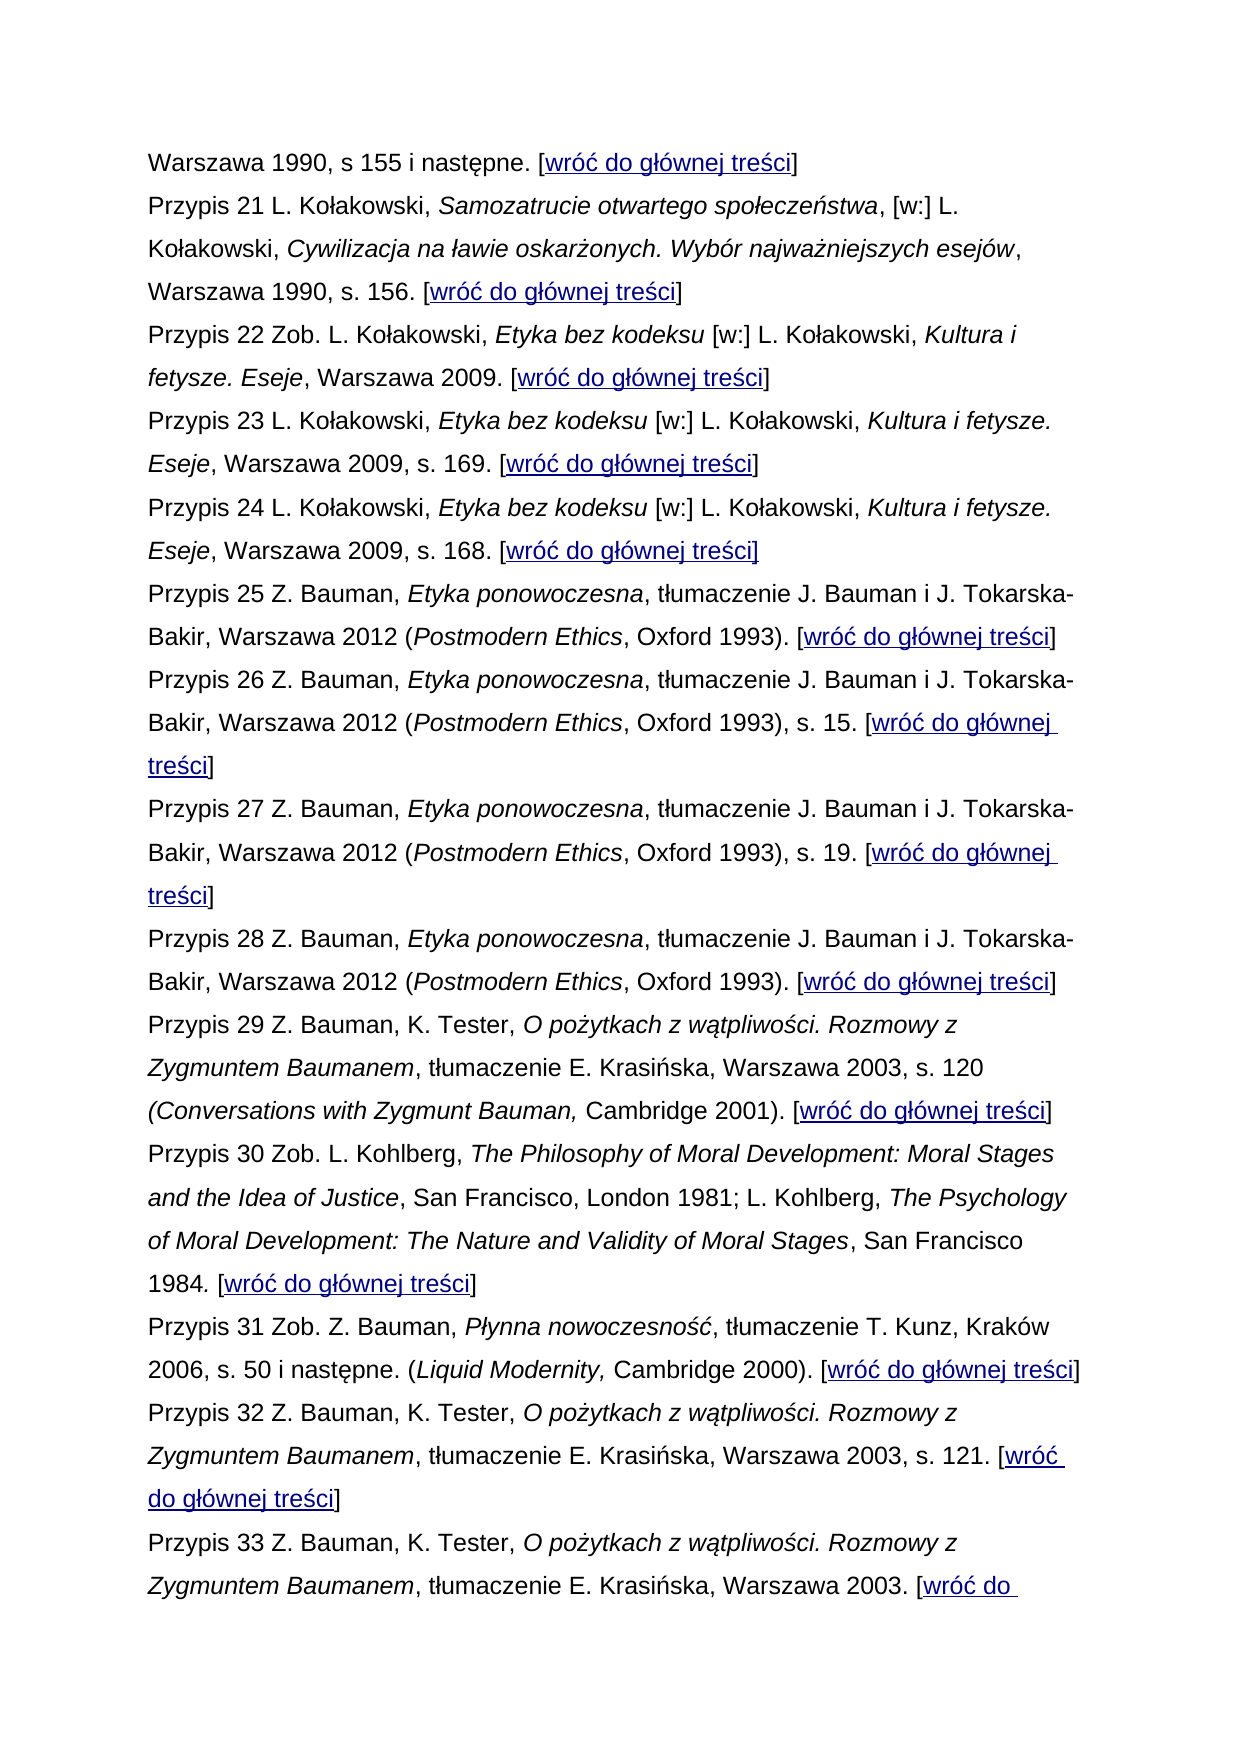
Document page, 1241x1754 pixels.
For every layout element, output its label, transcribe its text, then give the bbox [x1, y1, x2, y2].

text Warszawa 1990, s 155 i następne. [wróć do głównej treści] [148, 148, 1093, 176]
text Przypis 25 Z. Bauman, Etyka ponowoczesna, tłumaczenie J. Bauman i J. Tokarska-Bakir, Warszawa 2012 (Postmodern Ethics, Oxford 1993). [wróć do głównej treści] [148, 579, 1093, 651]
text Przypis 32 Z. Bauman, K. Tester, O pożytkach z wątpliwości. Rozmowy z Zygmuntem Baumanem, tłumaczenie E. Krasińska, Warszawa 2003, s. 121. [wróć do głównej treści] [148, 1398, 1093, 1513]
text Przypis 26 Z. Bauman, Etyka ponowoczesna, tłumaczenie J. Bauman i J. Tokarska-Bakir, Warszawa 2012 (Postmodern Ethics, Oxford 1993), s. 15. [wróć do głównej treści] [148, 665, 1093, 780]
text Przypis 27 Z. Bauman, Etyka ponowoczesna, tłumaczenie J. Bauman i J. Tokarska-Bakir, Warszawa 2012 (Postmodern Ethics, Oxford 1993), s. 19. [wróć do głównej treści] [148, 794, 1093, 909]
text Przypis 31 Zob. Z. Bauman, Płynna nowoczesność, tłumaczenie T. Kunz, Kraków 2006, s. 50 i następne. (Liquid Modernity, Cambridge 2000). [wróć do głównej treści] [148, 1312, 1093, 1384]
text Przypis 24 L. Kołakowski, Etyka bez kodeksu [w:] L. Kołakowski, Kultura i fetysze. Eseje, Warszawa 2009, s. 168. [wróć do głównej treści] [148, 493, 1093, 564]
text Przypis 22 Zob. L. Kołakowski, Etyka bez kodeksu [w:] L. Kołakowski, Kultura i fetysze. Eseje, Warszawa 2009. [wróć do głównej treści] [148, 320, 1093, 392]
text Przypis 33 Z. Bauman, K. Tester, O pożytkach z wątpliwości. Rozmowy z Zygmuntem Baumanem, tłumaczenie E. Krasińska, Warszawa 2003. [wróć do [148, 1528, 1093, 1599]
text Przypis 21 L. Kołakowski, Samozatrucie otwartego społeczeństwa, [w:] L. Kołakowski, Cywilizacja na ławie oskarżonych. Wybór najważniejszych esejów, Warszawa 1990, s. 156. [wróć do głównej treści] [148, 191, 1093, 306]
text Przypis 29 Z. Bauman, K. Tester, O pożytkach z wątpliwości. Rozmowy z Zygmuntem Baumanem, tłumaczenie E. Krasińska, Warszawa 2003, s. 120 (Conversations with Zygmunt Bauman, Cambridge 2001). [wróć do głównej treści] [148, 1010, 1093, 1125]
text Przypis 30 Zob. L. Kohlberg, The Philosophy of Moral Development: Moral Stages and the Idea of Justice, San Francisco, London 1981; L. Kohlberg, The Psychology of Moral Development: The Nature and Validity of Moral Stages, San Francisco 1984. [wróć do głównej treści] [148, 1139, 1093, 1298]
text Przypis 23 L. Kołakowski, Etyka bez kodeksu [w:] L. Kołakowski, Kultura i fetysze. Eseje, Warszawa 2009, s. 169. [wróć do głównej treści] [148, 406, 1093, 478]
text Przypis 28 Z. Bauman, Etyka ponowoczesna, tłumaczenie J. Bauman i J. Tokarska-Bakir, Warszawa 2012 (Postmodern Ethics, Oxford 1993). [wróć do głównej treści] [148, 924, 1093, 996]
